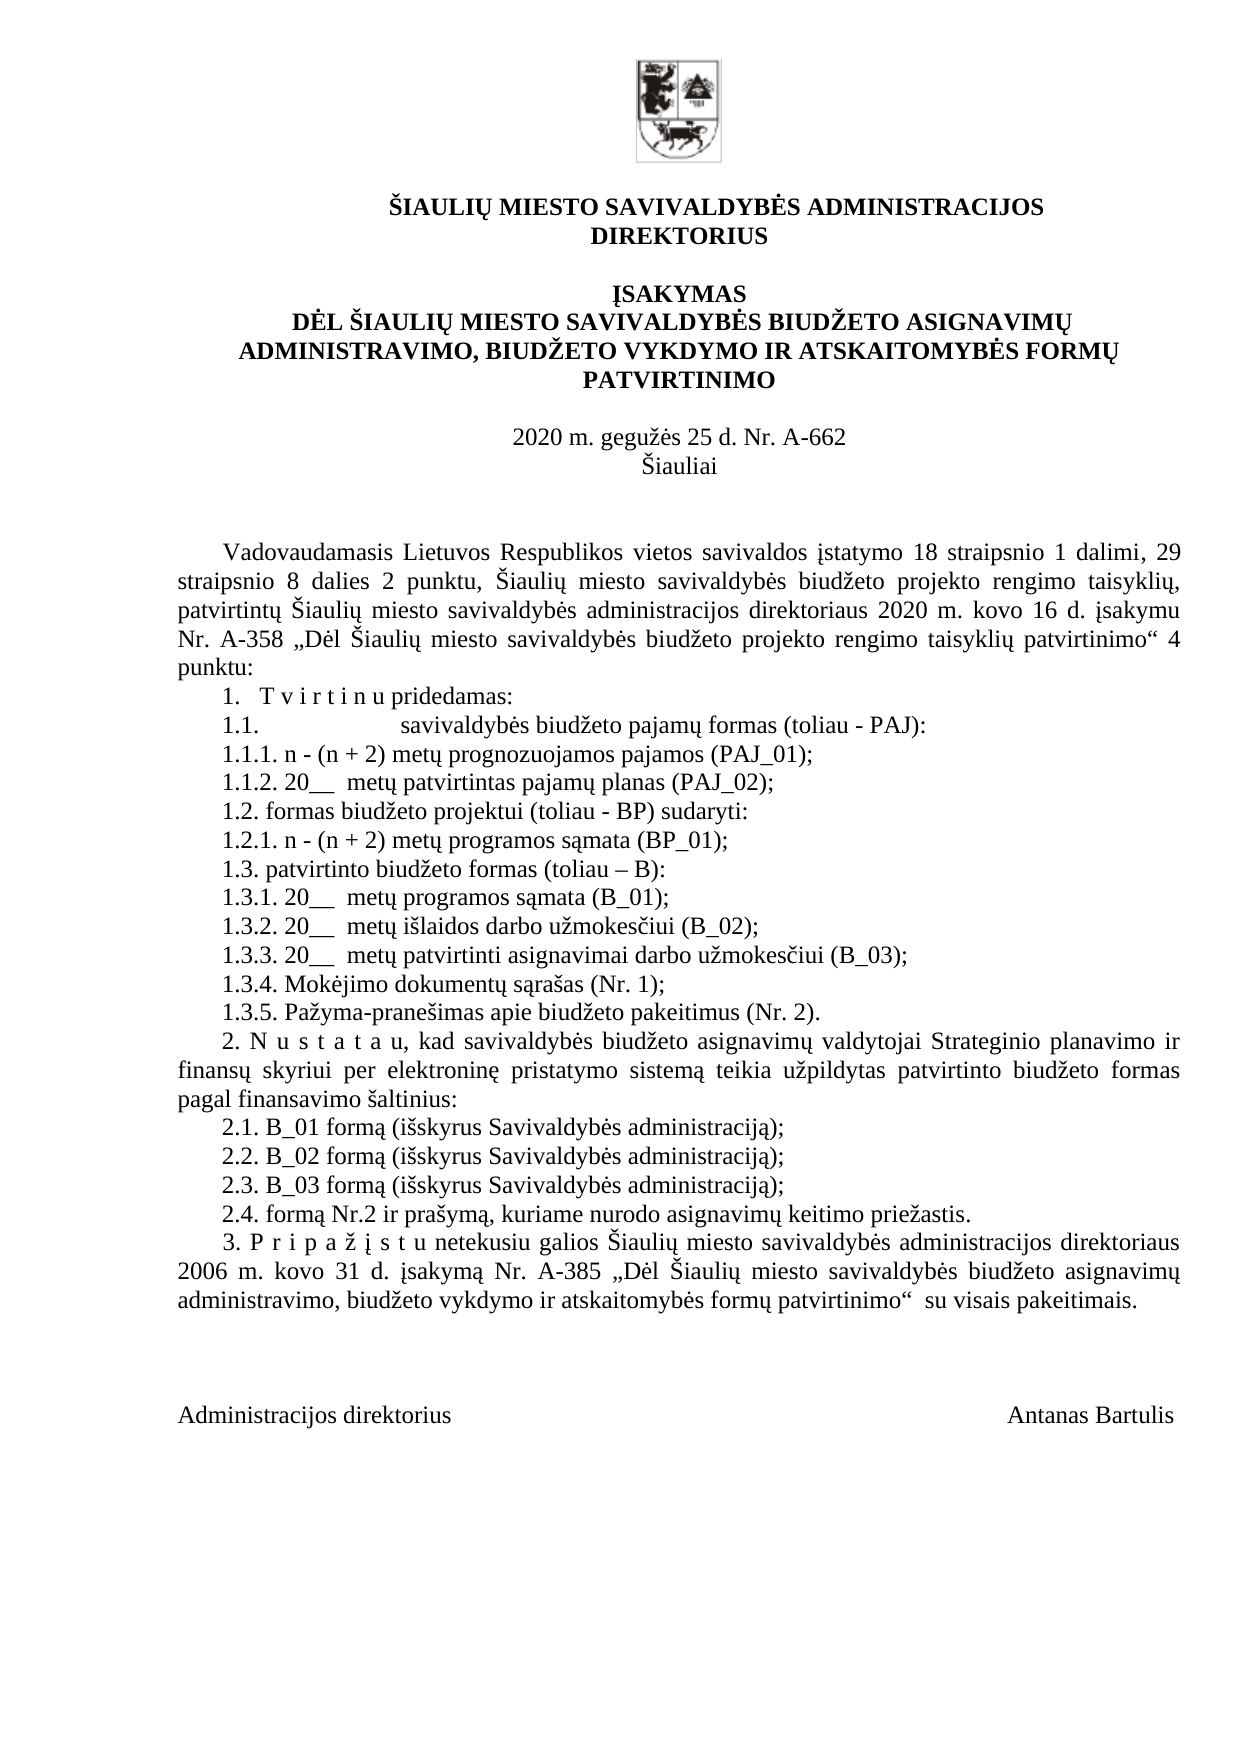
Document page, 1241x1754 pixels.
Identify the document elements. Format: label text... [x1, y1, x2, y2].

text 2.4. formą Nr.2 ir prašymą, kuriame nurodo asignavimų keitimo priežastis. [177, 1199, 1181, 1227]
text 2. N u s t a t a u, kad savivaldybės biudžeto asignavimų valdytojai Strateginio planavimo ir finansų skyriui per elektroninę pristatymo sistemą teikia užpildytas patvirtinto biudžeto formas pagal finansavimo šaltinius: [177, 1026, 1181, 1112]
text 2.1. B_01 formą (išskyrus Savivaldybės administraciją); [177, 1112, 1181, 1141]
text 2.2. B_02 formą (išskyrus Savivaldybės administraciją); [177, 1141, 1181, 1170]
text 2020 m. gegužės 25 d. Nr. A-662 [177, 422, 1181, 451]
text Šiauliai [177, 451, 1181, 480]
text DĖL ŠIAULIŲ MIESTO SAVIVALDYBĖS BIUDŽETO ASIGNAVIMŲ ADMINISTRAVIMO, BIUDŽETO VYKDYMO IR ATSKAITOMYBĖS FORMŲ PATVIRTINIMO [177, 307, 1181, 394]
text 1.2. formas biudžeto projektui (toliau - BP) sudaryti: [222, 796, 1181, 825]
text 1.3.2. 20__ metų išlaidos darbo užmokesčiui (B_02); [177, 911, 1181, 940]
text ĮSAKYMAS [177, 279, 1181, 307]
text Vadovaudamasis Lietuvos Respublikos vietos savivaldos įstatymo 18 straipsnio 1 dalimi, 29 straipsnio 8 dalies 2 punktu, Šiaulių miesto savivaldybės biudžeto projekto rengimo taisyklių, patvirtintų Šiaulių miesto savivaldybės administracijos direktoriaus 2020 m. kovo 16 d. įsakymu Nr. A-358 „Dėl Šiaulių miesto savivaldybės biudžeto projekto rengimo taisyklių patvirtinimo“ 4 punktu: [177, 537, 1181, 681]
text ŠIAULIŲ MIESTO SAVIVALDYBĖS ADMINISTRACIJOS [177, 192, 1181, 221]
text DIREKTORIUS [177, 221, 1181, 250]
text 3. P r i p a ž į s t u netekusiu galios Šiaulių miesto savivaldybės administracijos direktoriaus 2006 m. kovo 31 d. įsakymą Nr. A-385 „Dėl Šiaulių miesto savivaldybės biudžeto asignavimų administravimo, biudžeto vykdymo ir atskaitomybės formų patvirtinimo“ su visais pakeitimais. [177, 1227, 1181, 1314]
text 1.3. patvirtinto biudžeto formas (toliau – B): [177, 854, 1181, 882]
text 1.1.1. n - (n + 2) metų prognozuojamos pajamos (PAJ_01); [177, 739, 1181, 767]
text 2.3. B_03 formą (išskyrus Savivaldybės administraciją); [177, 1170, 1181, 1199]
text 1.1.2. 20__ metų patvirtintas pajamų planas (PAJ_02); [222, 767, 1181, 796]
text 1. T v i r t i n u pridedamas: [222, 681, 1181, 710]
text 1.2.1. n - (n + 2) metų programos sąmata (BP_01); [222, 825, 1181, 854]
text 1.1. savivaldybės biudžeto pajamų formas (toliau - PAJ): [222, 710, 1181, 739]
text 1.3.4. Mokėjimo dokumentų sąrašas (Nr. 1); [177, 969, 1181, 997]
text 1.3.5. Pažyma-pranešimas apie biudžeto pakeitimus (Nr. 2). [177, 997, 1181, 1026]
text 1.3.3. 20__ metų patvirtinti asignavimai darbo užmokesčiui (B_03); [177, 940, 1181, 969]
text Administracijos direktorius Antanas Bartulis [177, 1400, 1181, 1429]
text 1.3.1. 20__ metų programos sąmata (B_01); [177, 882, 1181, 911]
